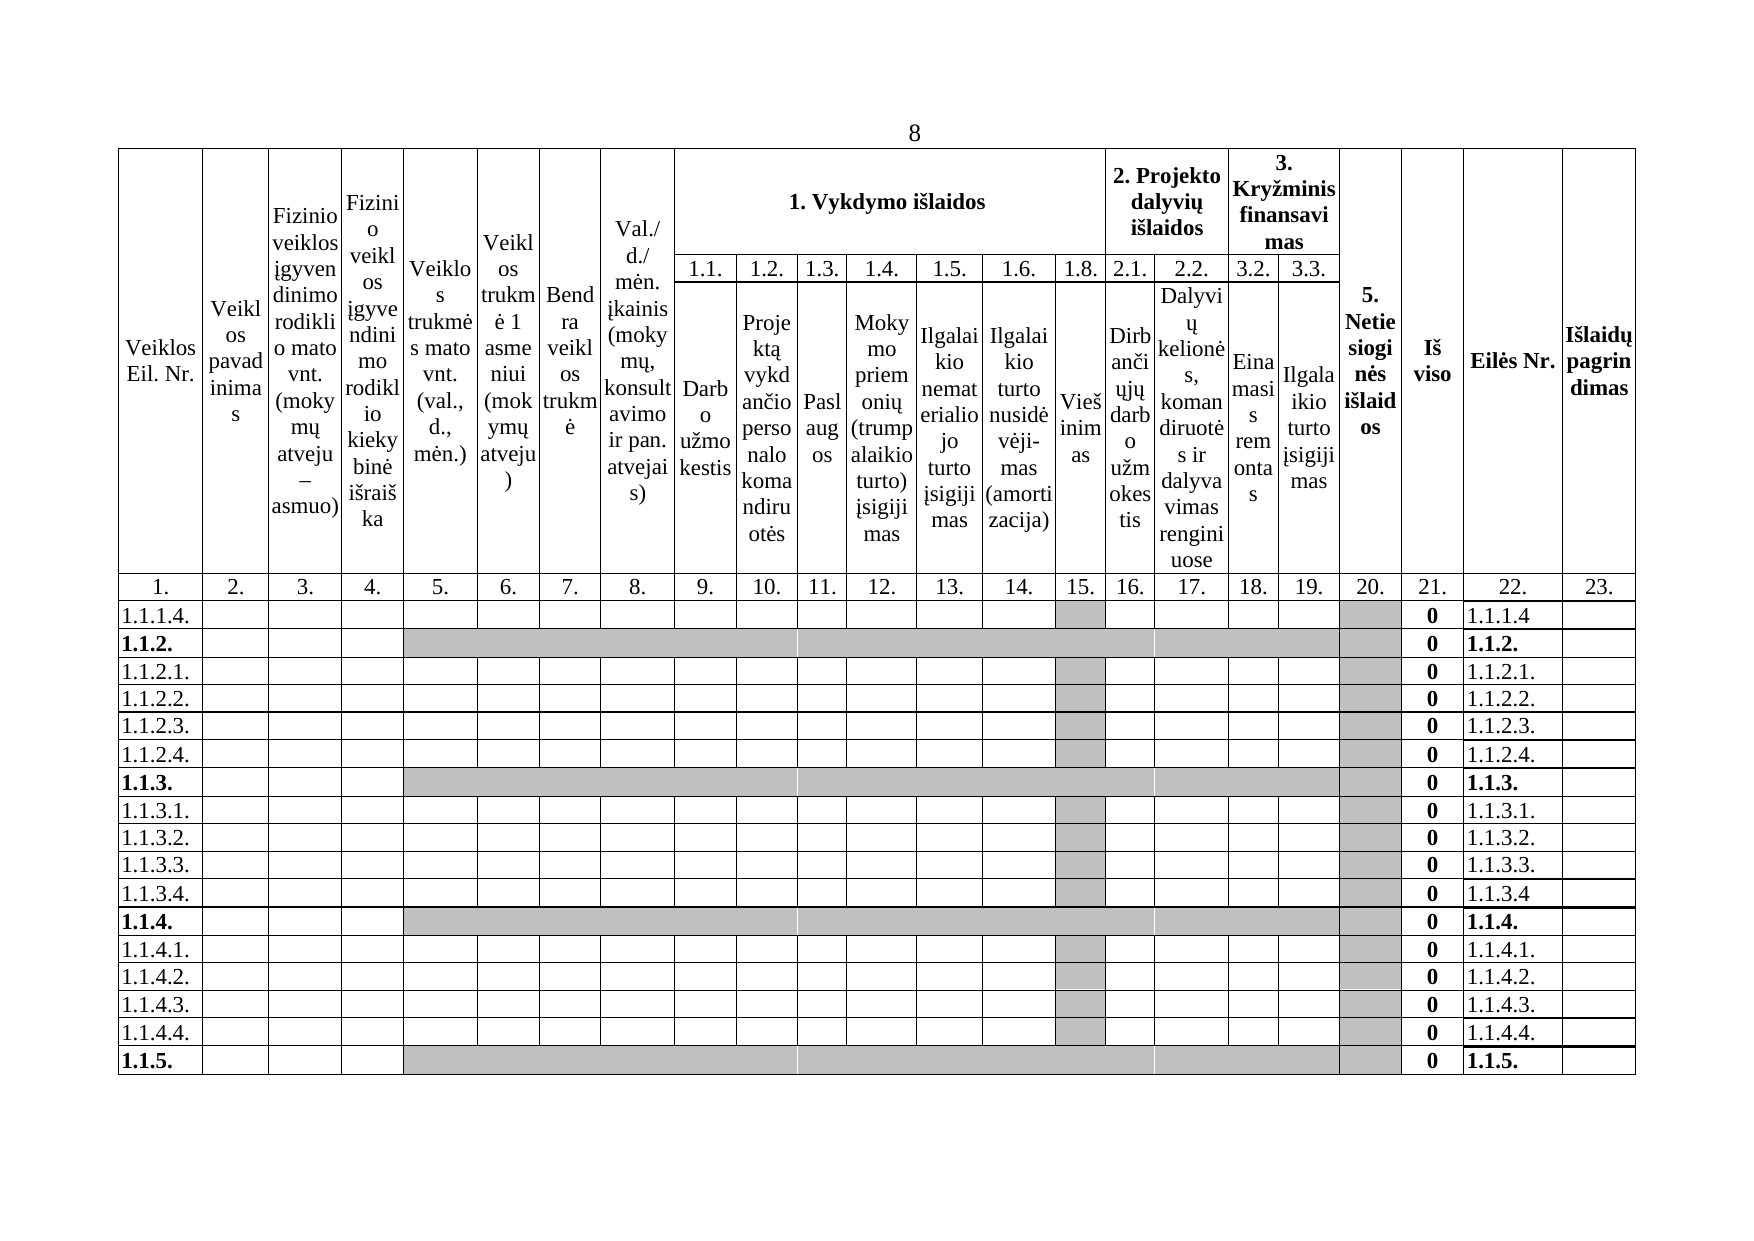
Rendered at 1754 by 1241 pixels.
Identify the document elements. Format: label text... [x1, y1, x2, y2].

table_cell 2.1. [1106, 255, 1154, 281]
table_cell [342, 1046, 403, 1074]
table_cell [798, 658, 846, 684]
table_cell [1229, 991, 1278, 1017]
table_cell [798, 908, 847, 935]
table_cell [1228, 768, 1278, 796]
table_cell [1106, 963, 1154, 989]
table_cell [675, 852, 736, 878]
table_cell [1155, 936, 1228, 962]
table_cell 1.1.5. [1464, 1048, 1562, 1074]
table_cell [404, 1018, 477, 1045]
table_cell [847, 963, 916, 989]
table_cell [540, 936, 600, 962]
table_cell [737, 936, 797, 962]
table_cell [736, 908, 797, 935]
table_cell 4. [342, 574, 403, 600]
table_header Veiklos trukmė 1 asmeniui (mokymų atveju) [478, 149, 539, 572]
table_cell [1340, 797, 1401, 823]
table_cell [983, 879, 1055, 906]
table_cell [478, 658, 539, 684]
table_cell [1228, 908, 1278, 935]
table_cell [1155, 1046, 1228, 1074]
table_cell [674, 629, 736, 657]
table_cell Ilgalaikio turto įsigijimas [1279, 283, 1339, 572]
table_cell [1056, 852, 1105, 878]
table_cell 3.3. [1279, 255, 1339, 281]
table_cell [269, 1018, 341, 1045]
table_cell [1340, 879, 1401, 906]
table_cell [1106, 740, 1154, 767]
table_header 1. Vykdymo išlaidos [675, 149, 1105, 254]
table_cell [798, 713, 846, 739]
table_header Bendra veiklos trukmė [540, 149, 600, 572]
table_cell [404, 713, 477, 739]
table_cell [917, 685, 982, 711]
table_cell Ilgalaikio nematerialiojo turto įsigijimas [917, 283, 982, 572]
table_cell [601, 852, 674, 878]
table_cell [917, 768, 982, 796]
table_cell [675, 601, 736, 628]
table_cell [478, 936, 539, 962]
table_cell 1.1.1.4 [1464, 602, 1562, 628]
table_cell 1.3. [798, 255, 846, 281]
table_cell [601, 658, 674, 684]
table_cell [675, 797, 736, 823]
table_cell [203, 797, 268, 823]
table_cell [1056, 879, 1105, 906]
table_cell [1106, 1018, 1154, 1045]
table_header Val./ d./ mėn. įkainis (mokymų, konsultavimo ir pan. atvejais) [601, 149, 674, 572]
table_cell [1340, 601, 1401, 628]
table_cell 0 [1402, 936, 1463, 962]
table_cell [601, 963, 674, 989]
table_cell [1563, 797, 1635, 823]
table_cell [601, 908, 674, 935]
table_cell Projektą vykdančio personalo komandiruotės [737, 283, 797, 572]
table_cell 1.1.3.2. [1464, 824, 1562, 851]
table_cell [539, 908, 601, 935]
table_cell [983, 824, 1055, 851]
table_cell 1.1.2.4. [119, 740, 202, 767]
table_cell [847, 713, 916, 739]
table_cell [1340, 852, 1401, 878]
table_cell [917, 601, 982, 628]
table_cell [404, 797, 477, 823]
table_cell [478, 824, 539, 851]
table_cell [1279, 601, 1339, 628]
table_cell [1155, 797, 1228, 823]
table_cell 0 [1402, 824, 1463, 851]
table_cell [798, 1046, 847, 1074]
table_cell [601, 1018, 674, 1045]
table_cell [737, 991, 797, 1017]
table_cell Paslaugos [798, 283, 846, 572]
table_cell 1.1.5. [119, 1046, 202, 1074]
table_cell [798, 629, 847, 657]
table_cell 1.1.2.2. [1464, 685, 1562, 711]
table_cell [1563, 852, 1635, 878]
table_cell [917, 963, 982, 989]
table_cell [1563, 936, 1635, 962]
table_cell [1229, 713, 1278, 739]
table_cell [1340, 908, 1401, 935]
table_cell [847, 740, 916, 767]
table_cell 0 [1402, 768, 1463, 796]
table_cell [404, 936, 477, 962]
table_cell [269, 1046, 341, 1074]
table_cell 16. [1106, 574, 1154, 600]
table_cell [478, 713, 539, 739]
table_cell [1229, 936, 1278, 962]
table_cell [404, 740, 477, 767]
table_cell [540, 879, 600, 906]
table_cell [983, 936, 1055, 962]
table_cell 1.1.4. [119, 908, 202, 935]
table_cell [1105, 768, 1154, 796]
table_cell [203, 908, 268, 935]
table_cell 1.1.2. [119, 629, 202, 657]
table_cell [601, 629, 674, 657]
table_header 2. Projekto dalyvių išlaidos [1106, 149, 1228, 254]
table_cell [917, 852, 982, 878]
table_cell [203, 713, 268, 739]
table_cell [342, 991, 403, 1017]
table_cell [1340, 658, 1401, 684]
table_cell [1279, 824, 1339, 851]
table_cell [269, 852, 341, 878]
table_cell 1.1.2.1. [1464, 658, 1562, 684]
table_cell [404, 879, 477, 906]
table_cell [983, 797, 1055, 823]
table_cell [342, 740, 403, 767]
table_cell 0 [1402, 685, 1463, 711]
table_cell [1278, 629, 1339, 657]
table_cell [1279, 852, 1339, 878]
table_cell 1.1.2.3. [119, 713, 202, 739]
table_cell [1056, 601, 1105, 628]
table_cell [983, 963, 1055, 989]
table_cell 2. [203, 574, 268, 600]
table_cell [269, 658, 341, 684]
table_cell [847, 936, 916, 962]
table_header Eilės Nr. [1464, 149, 1562, 572]
table_cell [1279, 879, 1339, 906]
table_cell [917, 1046, 982, 1074]
table_cell [601, 768, 674, 796]
table_cell [1279, 936, 1339, 962]
table_cell [404, 685, 477, 711]
table_header Veiklos trukmės mato vnt. (val., d., mėn.) [404, 149, 477, 572]
table_cell [983, 685, 1055, 711]
table_cell [404, 658, 477, 684]
table_cell [1155, 852, 1228, 878]
table_cell [674, 1046, 736, 1074]
table_cell [1106, 601, 1154, 628]
table_cell [1340, 824, 1401, 851]
table_cell [478, 685, 539, 711]
table_cell [737, 963, 797, 989]
table_cell [847, 824, 916, 851]
table_cell [1229, 797, 1278, 823]
table_cell [917, 629, 982, 657]
table_cell [798, 879, 846, 906]
table_cell 1.1. [675, 255, 736, 281]
table_cell 1.1.3.4. [119, 879, 202, 906]
table_cell [675, 740, 736, 767]
table_cell [342, 1018, 403, 1045]
table_cell [917, 713, 982, 739]
table_cell [203, 991, 268, 1017]
table_cell [983, 740, 1055, 767]
table_cell [1229, 740, 1278, 767]
table_cell [1340, 740, 1401, 767]
table_cell [1106, 824, 1154, 851]
table_cell [737, 879, 797, 906]
table_cell [203, 852, 268, 878]
table_cell [203, 963, 268, 989]
table_cell [203, 768, 268, 796]
table_cell [1228, 1046, 1278, 1074]
table_cell [404, 908, 477, 935]
table_cell [1229, 685, 1278, 711]
table_cell [1563, 963, 1635, 989]
table_cell [478, 740, 539, 767]
table_cell 1.1.3.4 [1464, 880, 1562, 906]
table_cell [1056, 908, 1105, 935]
table_cell [404, 1046, 477, 1074]
table_cell [1056, 936, 1105, 962]
table_cell 10. [737, 574, 797, 600]
table_cell [983, 713, 1055, 739]
table_cell [601, 936, 674, 962]
table_cell [269, 963, 341, 989]
table_cell [1056, 1046, 1105, 1074]
table_cell [737, 713, 797, 739]
table_cell [342, 963, 403, 989]
table_cell [1340, 1018, 1401, 1045]
table_cell [983, 991, 1055, 1017]
table_cell 0 [1402, 1018, 1463, 1045]
table_cell 5. [404, 574, 477, 600]
table_cell [1155, 908, 1228, 935]
table_cell [601, 797, 674, 823]
table_cell [1155, 713, 1228, 739]
table_cell [1563, 1048, 1635, 1074]
table_cell [1229, 852, 1278, 878]
table_cell [675, 1018, 736, 1045]
table_cell 1.1.4.1. [1464, 936, 1562, 962]
table_cell [917, 740, 982, 767]
table_cell [342, 908, 403, 935]
table_cell 0 [1402, 991, 1463, 1017]
table_cell [1105, 908, 1154, 935]
table_cell 1.8. [1056, 255, 1105, 281]
table_cell [477, 1046, 539, 1074]
table_cell 0 [1402, 658, 1463, 684]
table_cell [674, 768, 736, 796]
table_cell [1563, 602, 1635, 628]
table_cell [847, 908, 917, 935]
table_cell [736, 629, 797, 657]
table_cell [540, 658, 600, 684]
table_cell [1563, 909, 1635, 935]
table_cell [737, 824, 797, 851]
table_cell [675, 936, 736, 962]
table_cell [1340, 963, 1401, 989]
table_cell [983, 1018, 1055, 1045]
table_cell [1105, 1046, 1154, 1074]
table_cell [798, 740, 846, 767]
table_cell [737, 685, 797, 711]
table_header 3. Kryžminis finansavimas [1229, 149, 1339, 254]
table_cell 0 [1402, 1046, 1463, 1074]
table_cell [540, 852, 600, 878]
table_cell [983, 658, 1055, 684]
table_cell 0 [1402, 908, 1463, 935]
table_cell [675, 685, 736, 711]
table_cell [1563, 741, 1635, 767]
table_cell [1106, 713, 1154, 739]
table_cell [342, 629, 403, 657]
table_cell 0 [1402, 852, 1463, 878]
table_cell [1155, 1018, 1228, 1045]
table_cell 1.1.4.4. [1464, 1019, 1562, 1045]
table_cell 1.1.4.2. [1464, 963, 1562, 989]
table_cell [203, 629, 268, 657]
table_cell [1229, 963, 1278, 989]
table_cell [1056, 1018, 1105, 1045]
table_cell 0 [1402, 601, 1463, 628]
table_cell 6. [478, 574, 539, 600]
table_cell 1.1.4.1. [119, 936, 202, 962]
table_cell 23. [1563, 574, 1635, 600]
table_header Fizinio veiklos įgyvendinimo rodiklio mato vnt. (mokymų atveju – asmuo) [269, 149, 341, 572]
table_cell [269, 824, 341, 851]
table_cell [798, 685, 846, 711]
table_cell [737, 740, 797, 767]
table_cell [203, 1018, 268, 1045]
table_cell [917, 991, 982, 1017]
table_cell [798, 768, 847, 796]
table_cell 1.1.3.3. [1464, 852, 1562, 878]
table_cell 12. [847, 574, 916, 600]
table_cell [1155, 768, 1228, 796]
table_cell [540, 797, 600, 823]
table_cell [342, 824, 403, 851]
table_cell [1340, 713, 1401, 739]
table_cell [1279, 685, 1339, 711]
table_cell [269, 629, 341, 657]
table_cell [203, 740, 268, 767]
table_cell [983, 852, 1055, 878]
table_cell 1.5. [917, 255, 982, 281]
table_cell [1279, 1018, 1339, 1045]
table_cell [917, 824, 982, 851]
table_cell 18. [1229, 574, 1278, 600]
table_cell [982, 629, 1056, 657]
table_cell [269, 908, 341, 935]
table_cell [269, 740, 341, 767]
table_cell [269, 601, 341, 628]
table_cell [1279, 658, 1339, 684]
table_cell [798, 936, 846, 962]
table_cell 17. [1155, 574, 1228, 600]
table_cell Viešinimas [1056, 283, 1105, 572]
table_cell [917, 658, 982, 684]
table_cell [540, 713, 600, 739]
table_cell 1.1.3. [119, 768, 202, 796]
table_cell [847, 852, 916, 878]
table_cell [736, 1046, 797, 1074]
table_cell 1.1.3.3. [119, 852, 202, 878]
table_cell [675, 658, 736, 684]
table_cell [404, 601, 477, 628]
table_cell [404, 852, 477, 878]
table_cell [1155, 740, 1228, 767]
table_cell [798, 797, 846, 823]
table_cell [798, 963, 846, 989]
table_cell [737, 1018, 797, 1045]
table_cell [1563, 991, 1635, 1017]
table_cell [847, 629, 917, 657]
table_cell [1106, 852, 1154, 878]
table_cell [478, 879, 539, 906]
table_cell [847, 1046, 917, 1074]
table_cell [917, 908, 982, 935]
table_cell [269, 936, 341, 962]
table_cell [1155, 685, 1228, 711]
table_cell [601, 713, 674, 739]
table_cell [1106, 685, 1154, 711]
table_cell 1.1.4.4. [119, 1018, 202, 1045]
table_cell [737, 658, 797, 684]
table_cell [1563, 824, 1635, 851]
table_cell [1106, 879, 1154, 906]
table_cell Darbo užmokestis [675, 283, 736, 572]
table_cell [477, 629, 539, 657]
table_cell 1.1.4.3. [1464, 991, 1562, 1017]
table_cell [540, 963, 600, 989]
table_header Fizinio veiklos įgyvendinimo rodiklio kiekybinė išraiška [342, 149, 403, 572]
table_cell 9. [675, 574, 736, 600]
table_cell 1. [119, 574, 202, 600]
table_cell [847, 991, 916, 1017]
table_cell [404, 824, 477, 851]
table_cell [1229, 824, 1278, 851]
table_cell 3.2. [1229, 255, 1278, 281]
table_cell [478, 1018, 539, 1045]
table_cell [539, 1046, 601, 1074]
table_cell 0 [1402, 713, 1463, 739]
table_cell [675, 963, 736, 989]
table_cell [1155, 824, 1228, 851]
table_cell 0 [1402, 629, 1463, 657]
table_cell Dalyvių kelionės, komandiruotės ir dalyvavimas renginiuose [1155, 283, 1228, 572]
table_cell [1155, 991, 1228, 1017]
table_cell [478, 601, 539, 628]
table_cell [798, 852, 846, 878]
table_cell [674, 908, 736, 935]
table_header Iš viso [1402, 149, 1463, 572]
table_cell 1.1.2.2. [119, 685, 202, 711]
table_cell [917, 797, 982, 823]
table_cell [1278, 908, 1339, 935]
table_cell [1106, 936, 1154, 962]
table_cell [1278, 1046, 1339, 1074]
table_cell [1228, 629, 1278, 657]
table_cell [477, 908, 539, 935]
table_cell 1.1.4.3. [119, 991, 202, 1017]
table_cell [1340, 991, 1401, 1017]
table_cell [1229, 601, 1278, 628]
table_cell [478, 991, 539, 1017]
table_cell [1278, 768, 1339, 796]
table_cell [342, 879, 403, 906]
table_cell [1563, 713, 1635, 739]
table_cell [342, 658, 403, 684]
table_cell [1229, 1018, 1278, 1045]
table_cell [1056, 629, 1105, 657]
table_cell [404, 768, 477, 796]
table_cell [1106, 991, 1154, 1017]
table_cell [1340, 768, 1401, 796]
table_cell 7. [540, 574, 600, 600]
table_cell [342, 601, 403, 628]
table_cell [203, 1046, 268, 1074]
table_cell [1229, 658, 1278, 684]
table_cell 1.1.3.1. [1464, 797, 1562, 823]
table_cell [1563, 769, 1635, 796]
table_cell [342, 936, 403, 962]
table_cell [1340, 936, 1401, 962]
table_cell [601, 740, 674, 767]
table_cell [1056, 824, 1105, 851]
table_cell 0 [1402, 963, 1463, 989]
table_cell 3. [269, 574, 341, 600]
table_cell 22. [1464, 574, 1562, 600]
table_cell [1340, 685, 1401, 711]
table_cell 13. [917, 574, 982, 600]
table_cell 1.6. [983, 255, 1055, 281]
table_cell [404, 991, 477, 1017]
table_cell [539, 629, 601, 657]
table_cell [540, 991, 600, 1017]
table_cell [342, 685, 403, 711]
table_cell 1.1.4.2. [119, 963, 202, 989]
table_cell 1.1.1.4. [119, 601, 202, 628]
table_cell [404, 963, 477, 989]
table_cell [269, 879, 341, 906]
table_cell [478, 852, 539, 878]
table_cell [540, 1018, 600, 1045]
table_header Veiklos Eil. Nr. [119, 149, 202, 572]
table_cell [540, 740, 600, 767]
table_cell [540, 601, 600, 628]
table_cell [847, 879, 916, 906]
table_cell [601, 1046, 674, 1074]
table_cell [798, 824, 846, 851]
table_cell [203, 824, 268, 851]
table_cell [601, 824, 674, 851]
table_cell [1279, 797, 1339, 823]
table_cell 1.1.4. [1464, 909, 1562, 935]
table_cell [917, 879, 982, 906]
table_cell [1279, 963, 1339, 989]
table_cell 1.1.3.2. [119, 824, 202, 851]
table_cell [737, 797, 797, 823]
table_cell [982, 768, 1056, 796]
table_header Veiklos pavadinimas [203, 149, 268, 572]
table_cell Einamasis remontas [1229, 283, 1278, 572]
table_cell [1563, 880, 1635, 906]
table_cell [203, 601, 268, 628]
table_cell [1105, 629, 1154, 657]
table_cell [269, 685, 341, 711]
table_cell [269, 713, 341, 739]
table_cell [203, 685, 268, 711]
table_cell [540, 824, 600, 851]
table_cell 8. [601, 574, 674, 600]
table_cell [1279, 991, 1339, 1017]
table_cell [1056, 713, 1105, 739]
table_cell [917, 936, 982, 962]
table_header Išlaidų pagrindimas [1563, 149, 1635, 572]
table_cell [1563, 658, 1635, 684]
table_cell [983, 601, 1055, 628]
table_cell [1229, 879, 1278, 906]
table_cell 1.1.3. [1464, 769, 1562, 796]
table_cell [847, 685, 916, 711]
table_cell Mokymo priemonių (trumpalaikio turto) įsigijimas [847, 283, 916, 572]
table_cell [342, 797, 403, 823]
table_cell [1106, 658, 1154, 684]
table_cell [982, 1046, 1056, 1074]
table_cell 0 [1402, 797, 1463, 823]
table_cell [269, 797, 341, 823]
table_cell [675, 713, 736, 739]
table_cell [342, 852, 403, 878]
table_cell 0 [1402, 740, 1463, 767]
table_cell 20. [1340, 574, 1401, 600]
table_cell [477, 768, 539, 796]
table_cell [478, 963, 539, 989]
table_cell 1.1.2.3. [1464, 713, 1562, 739]
table_cell [847, 658, 916, 684]
table_cell [675, 991, 736, 1017]
table_cell [601, 601, 674, 628]
table_cell [601, 685, 674, 711]
table_cell [1340, 629, 1401, 657]
table_cell [540, 685, 600, 711]
table_cell [478, 797, 539, 823]
table_cell 21. [1402, 574, 1463, 600]
table_cell [539, 768, 601, 796]
table_cell [736, 768, 797, 796]
table_cell [342, 713, 403, 739]
table_cell [1155, 629, 1228, 657]
table_cell 14. [983, 574, 1055, 600]
table_cell [1106, 797, 1154, 823]
table_cell [1563, 630, 1635, 657]
table_cell 1.1.3.1. [119, 797, 202, 823]
table_cell [917, 1018, 982, 1045]
table_cell [1563, 1019, 1635, 1045]
table_cell 1.4. [847, 255, 916, 281]
table_cell [269, 991, 341, 1017]
table_cell [1563, 685, 1635, 711]
table_cell [203, 658, 268, 684]
table_cell [342, 768, 403, 796]
table_cell 1.1.2.1. [119, 658, 202, 684]
table_cell [1155, 879, 1228, 906]
table_cell Ilgalaikio turto nusidėvėji-mas (amortizacija) [983, 283, 1055, 572]
table_cell [1056, 963, 1105, 989]
table_cell [1340, 1046, 1401, 1074]
table_cell [1056, 685, 1105, 711]
table_cell [847, 601, 916, 628]
table_cell [203, 936, 268, 962]
table_cell [798, 991, 846, 1017]
table_cell [847, 1018, 916, 1045]
table_cell [601, 991, 674, 1017]
table_cell [847, 797, 916, 823]
table_cell 0 [1402, 879, 1463, 906]
table_cell [1155, 658, 1228, 684]
table_cell 1.2. [737, 255, 797, 281]
table_cell [1279, 713, 1339, 739]
table_cell [798, 601, 846, 628]
table_cell [203, 879, 268, 906]
table_cell [675, 824, 736, 851]
table_cell [798, 1018, 846, 1045]
table_cell 11. [798, 574, 846, 600]
table_cell [737, 852, 797, 878]
table_cell 19. [1279, 574, 1339, 600]
table_cell [982, 908, 1056, 935]
table_cell 2.2. [1155, 255, 1228, 281]
table_cell 1.1.2. [1464, 630, 1562, 657]
table_cell [1056, 658, 1105, 684]
table_cell [601, 879, 674, 906]
table_cell [737, 601, 797, 628]
table_cell 1.1.2.4. [1464, 741, 1562, 767]
table_cell [675, 879, 736, 906]
table_header 5. Netiesioginės išlaidos [1340, 149, 1401, 572]
table_cell [1056, 797, 1105, 823]
table_cell [1056, 768, 1105, 796]
table_cell 15. [1056, 574, 1105, 600]
table_cell [1279, 740, 1339, 767]
table_cell [1056, 991, 1105, 1017]
table_cell Dirbančiųjų darbo užmokestis [1106, 283, 1154, 572]
table_cell [269, 768, 341, 796]
table_cell [1155, 963, 1228, 989]
table_cell [404, 629, 477, 657]
table_cell [847, 768, 917, 796]
table_cell [1155, 601, 1228, 628]
table_cell [1056, 740, 1105, 767]
